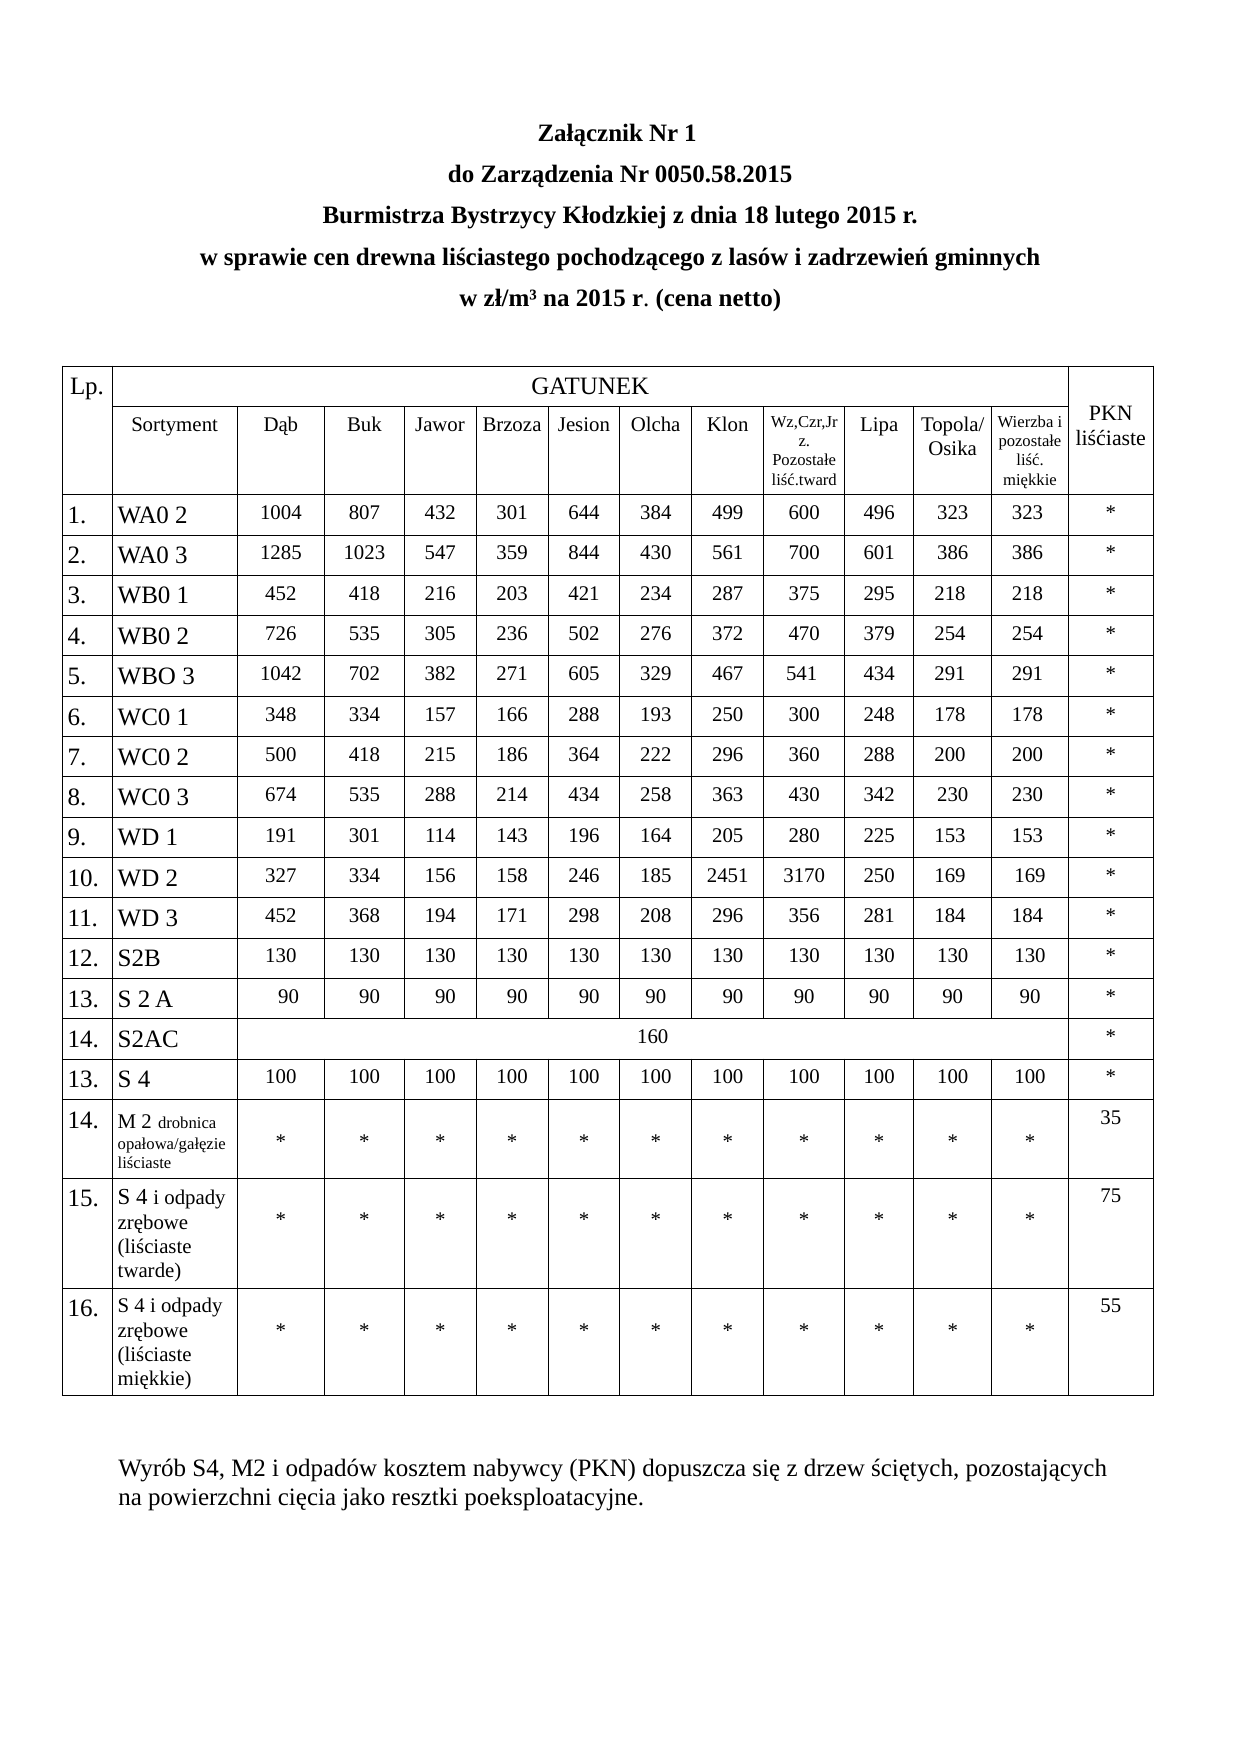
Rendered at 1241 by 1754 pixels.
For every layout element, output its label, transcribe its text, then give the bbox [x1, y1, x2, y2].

table_cell 246 [549, 858, 619, 897]
table_cell 185 [620, 858, 691, 897]
table_cell 432 [405, 495, 476, 534]
table_cell 295 [845, 576, 913, 615]
table_cell 467 [692, 656, 763, 696]
table_cell 674 [238, 777, 324, 817]
table_cell 499 [692, 495, 763, 534]
table_cell 3170 [764, 858, 844, 897]
table_cell 222 [620, 737, 691, 776]
table_cell * [477, 1100, 548, 1177]
text w sprawie cen drewna liściastego pochodzącego z lasów i zadrzewień gminnych [118, 242, 1122, 271]
table_cell 100 [764, 1060, 844, 1099]
table_cell 600 [764, 495, 844, 534]
table_cell * [764, 1179, 844, 1288]
table_cell WC0 3 [113, 777, 237, 817]
table_cell 535 [325, 616, 404, 655]
table_cell 434 [845, 656, 913, 696]
table_cell * [620, 1289, 691, 1395]
table_cell 372 [692, 616, 763, 655]
table_cell 236 [477, 616, 548, 655]
table_cell 90 [325, 979, 404, 1018]
table_cell Wz,Czr,Jrz. Pozostałe liść.twarde [764, 407, 844, 494]
table_cell 280 [764, 818, 844, 857]
table_cell 200 [914, 737, 991, 776]
table_cell 164 [620, 818, 691, 857]
table_cell 169 [914, 858, 991, 897]
table_cell 196 [549, 818, 619, 857]
table_cell 470 [764, 616, 844, 655]
table_cell 327 [238, 858, 324, 897]
table_cell * [1069, 536, 1153, 575]
table_cell * [405, 1289, 476, 1395]
table_header PKN liśćiaste [1069, 367, 1153, 494]
table_cell * [238, 1179, 324, 1288]
table_cell * [764, 1100, 844, 1177]
table_cell * [325, 1100, 404, 1177]
table_cell 329 [620, 656, 691, 696]
table_cell * [325, 1179, 404, 1288]
table_cell 323 [992, 495, 1068, 534]
table_cell 14. [63, 1100, 112, 1177]
table_cell 601 [845, 536, 913, 575]
table_cell * [692, 1289, 763, 1395]
table_cell 193 [620, 697, 691, 736]
table_cell 288 [549, 697, 619, 736]
table_cell 130 [549, 939, 619, 978]
table_cell * [992, 1179, 1068, 1288]
table_cell 208 [620, 898, 691, 938]
table_cell 130 [764, 939, 844, 978]
table_cell WC0 2 [113, 737, 237, 776]
table_cell 430 [620, 536, 691, 575]
table_cell 605 [549, 656, 619, 696]
table_cell 2451 [692, 858, 763, 897]
table_cell 375 [764, 576, 844, 615]
table_cell * [1069, 898, 1153, 938]
table_cell 178 [914, 697, 991, 736]
table_cell 130 [238, 939, 324, 978]
table_cell M 2 drobnica opałowa/gałęzie liściaste [113, 1100, 237, 1177]
table_cell 130 [477, 939, 548, 978]
text do Zarządzenia Nr 0050.58.2015 [118, 159, 1122, 188]
table_cell 130 [914, 939, 991, 978]
table_cell * [1069, 818, 1153, 857]
table_cell 35 [1069, 1100, 1153, 1177]
table_cell 130 [992, 939, 1068, 978]
table_cell 301 [325, 818, 404, 857]
table_cell * [549, 1289, 619, 1395]
table_cell * [549, 1179, 619, 1288]
table_cell 216 [405, 576, 476, 615]
table_cell 276 [620, 616, 691, 655]
table_cell 258 [620, 777, 691, 817]
table_cell 169 [992, 858, 1068, 897]
table_cell 90 [477, 979, 548, 1018]
table_cell 368 [325, 898, 404, 938]
table_cell S 4 i odpady zrębowe (liściaste twarde) [113, 1179, 237, 1288]
table_cell * [477, 1179, 548, 1288]
table_cell Jesion [549, 407, 619, 494]
table_cell * [1069, 656, 1153, 696]
table_cell * [914, 1100, 991, 1177]
table_cell 452 [238, 576, 324, 615]
table_cell 288 [845, 737, 913, 776]
table_cell 342 [845, 777, 913, 817]
table_cell 200 [992, 737, 1068, 776]
table_cell Klon [692, 407, 763, 494]
table_cell Olcha [620, 407, 691, 494]
table_cell WA0 3 [113, 536, 237, 575]
table_cell 250 [692, 697, 763, 736]
table_cell 700 [764, 536, 844, 575]
table_cell WD 1 [113, 818, 237, 857]
table_cell Lipa [845, 407, 913, 494]
table_cell * [692, 1179, 763, 1288]
table_cell * [325, 1289, 404, 1395]
table_cell 100 [238, 1060, 324, 1099]
table_cell 254 [992, 616, 1068, 655]
table_cell * [1069, 777, 1153, 817]
table_cell 271 [477, 656, 548, 696]
table_cell 281 [845, 898, 913, 938]
table_cell * [992, 1289, 1068, 1395]
table_cell 3. [63, 576, 112, 615]
table_cell 1285 [238, 536, 324, 575]
table_cell 130 [325, 939, 404, 978]
table_cell 55 [1069, 1289, 1153, 1395]
table_cell 214 [477, 777, 548, 817]
table_cell 644 [549, 495, 619, 534]
table_cell 379 [845, 616, 913, 655]
table_cell 157 [405, 697, 476, 736]
table_cell * [1069, 737, 1153, 776]
table_cell 702 [325, 656, 404, 696]
table_cell 166 [477, 697, 548, 736]
table_cell 90 [764, 979, 844, 1018]
table_cell * [914, 1289, 991, 1395]
table_cell * [620, 1100, 691, 1177]
text Załącznik Nr 1 [118, 118, 1122, 147]
table_cell 254 [914, 616, 991, 655]
table_cell 90 [549, 979, 619, 1018]
table_cell 100 [549, 1060, 619, 1099]
table_cell 384 [620, 495, 691, 534]
table_cell * [1069, 495, 1153, 534]
table_cell Brzoza [477, 407, 548, 494]
table_cell WB0 1 [113, 576, 237, 615]
table_cell * [1069, 1019, 1153, 1058]
table_header Lp. [63, 367, 112, 494]
table_cell 12. [63, 939, 112, 978]
table_cell Buk [325, 407, 404, 494]
table_cell 100 [692, 1060, 763, 1099]
table_cell WA0 2 [113, 495, 237, 534]
table_cell 502 [549, 616, 619, 655]
table_cell 90 [620, 979, 691, 1018]
table_cell WB0 2 [113, 616, 237, 655]
table_cell 90 [992, 979, 1068, 1018]
table_cell 100 [992, 1060, 1068, 1099]
table_cell 186 [477, 737, 548, 776]
table_cell 230 [914, 777, 991, 817]
text Wyrób S4, M2 i odpadów kosztem nabywcy (PKN) dopuszcza się z drzew ściętych, pozostających na powierzchni cięcia jako resztki poeksploatacyjne. [118, 1453, 1122, 1511]
table_cell 6. [63, 697, 112, 736]
table_cell * [845, 1179, 913, 1288]
table_cell S 4 [113, 1060, 237, 1099]
table_cell 300 [764, 697, 844, 736]
table_cell 225 [845, 818, 913, 857]
table_cell 100 [845, 1060, 913, 1099]
table_cell 496 [845, 495, 913, 534]
table_cell 90 [845, 979, 913, 1018]
table_cell S2B [113, 939, 237, 978]
table_cell 100 [325, 1060, 404, 1099]
table_cell Jawor [405, 407, 476, 494]
text w zł/m³ na 2015 r. (cena netto) [118, 283, 1122, 312]
table_cell 218 [914, 576, 991, 615]
table_cell S 4 i odpady zrębowe (liściaste miękkie) [113, 1289, 237, 1395]
table_cell * [1069, 939, 1153, 978]
table_cell 205 [692, 818, 763, 857]
table_cell 291 [992, 656, 1068, 696]
table_cell 100 [405, 1060, 476, 1099]
table_cell 305 [405, 616, 476, 655]
table_cell 184 [914, 898, 991, 938]
table_cell 153 [992, 818, 1068, 857]
table_cell 114 [405, 818, 476, 857]
table_cell * [405, 1179, 476, 1288]
table_cell 160 [238, 1019, 1068, 1058]
table_cell 430 [764, 777, 844, 817]
table_cell 90 [238, 979, 324, 1018]
table_cell 334 [325, 697, 404, 736]
table_cell 421 [549, 576, 619, 615]
table_cell 541 [764, 656, 844, 696]
table_cell 386 [992, 536, 1068, 575]
table_cell 4. [63, 616, 112, 655]
table_cell 248 [845, 697, 913, 736]
table_cell 10. [63, 858, 112, 897]
table_cell 1. [63, 495, 112, 534]
table_cell 1023 [325, 536, 404, 575]
table_cell 291 [914, 656, 991, 696]
table_cell 156 [405, 858, 476, 897]
table_cell 726 [238, 616, 324, 655]
table_cell WD 2 [113, 858, 237, 897]
table_cell 16. [63, 1289, 112, 1395]
table_cell 348 [238, 697, 324, 736]
table_cell 363 [692, 777, 763, 817]
table_cell 234 [620, 576, 691, 615]
table_cell 153 [914, 818, 991, 857]
table_cell * [620, 1179, 691, 1288]
table_cell S2AC [113, 1019, 237, 1058]
table_cell 1042 [238, 656, 324, 696]
table_cell 13. [63, 979, 112, 1018]
table_cell 100 [620, 1060, 691, 1099]
table_cell 194 [405, 898, 476, 938]
table_cell 230 [992, 777, 1068, 817]
table_cell 452 [238, 898, 324, 938]
table_cell 1004 [238, 495, 324, 534]
table_cell * [992, 1100, 1068, 1177]
table_cell 382 [405, 656, 476, 696]
table_cell 215 [405, 737, 476, 776]
table_cell 143 [477, 818, 548, 857]
table_cell * [1069, 1060, 1153, 1099]
table_cell * [692, 1100, 763, 1177]
table_cell 2. [63, 536, 112, 575]
table_cell * [477, 1289, 548, 1395]
table_cell 90 [692, 979, 763, 1018]
table_cell 130 [620, 939, 691, 978]
table_cell * [1069, 697, 1153, 736]
table_cell Wierzba i pozostałe liść. miękkie [992, 407, 1068, 494]
table_cell Topola/Osika [914, 407, 991, 494]
table_cell 360 [764, 737, 844, 776]
table_cell Sortyment [113, 407, 237, 494]
table_cell * [845, 1289, 913, 1395]
table_cell 418 [325, 737, 404, 776]
table_cell 178 [992, 697, 1068, 736]
table_cell WD 3 [113, 898, 237, 938]
table_cell 535 [325, 777, 404, 817]
table_cell * [845, 1100, 913, 1177]
table_cell * [764, 1289, 844, 1395]
table_cell 11. [63, 898, 112, 938]
table_cell 7. [63, 737, 112, 776]
table_cell 287 [692, 576, 763, 615]
table_cell 434 [549, 777, 619, 817]
table_cell 386 [914, 536, 991, 575]
table_cell 5. [63, 656, 112, 696]
table_cell 807 [325, 495, 404, 534]
table_cell * [405, 1100, 476, 1177]
table_cell WBO 3 [113, 656, 237, 696]
table_cell 298 [549, 898, 619, 938]
table_cell WC0 1 [113, 697, 237, 736]
table_cell 191 [238, 818, 324, 857]
table_cell 15. [63, 1179, 112, 1288]
table_cell 90 [405, 979, 476, 1018]
table_cell 158 [477, 858, 548, 897]
table_cell * [238, 1289, 324, 1395]
text Burmistrza Bystrzycy Kłodzkiej z dnia 18 lutego 2015 r. [118, 201, 1122, 229]
table_cell 296 [692, 737, 763, 776]
table_cell 130 [405, 939, 476, 978]
table_header GATUNEK [113, 367, 1068, 406]
table_cell 301 [477, 495, 548, 534]
table_cell 500 [238, 737, 324, 776]
table_cell 100 [477, 1060, 548, 1099]
table_cell 130 [845, 939, 913, 978]
table_cell 359 [477, 536, 548, 575]
table_cell 13. [63, 1060, 112, 1099]
table_cell 184 [992, 898, 1068, 938]
table_cell 171 [477, 898, 548, 938]
table_cell 8. [63, 777, 112, 817]
table_cell 288 [405, 777, 476, 817]
table_cell 356 [764, 898, 844, 938]
table_cell 844 [549, 536, 619, 575]
table_cell * [1069, 979, 1153, 1018]
table_cell 323 [914, 495, 991, 534]
table_cell 334 [325, 858, 404, 897]
table_cell 364 [549, 737, 619, 776]
table_cell 100 [914, 1060, 991, 1099]
table_cell * [1069, 576, 1153, 615]
table_cell 296 [692, 898, 763, 938]
table_cell 90 [914, 979, 991, 1018]
table_cell 9. [63, 818, 112, 857]
table_cell S 2 A [113, 979, 237, 1018]
table_cell 203 [477, 576, 548, 615]
table_cell 218 [992, 576, 1068, 615]
table_cell * [1069, 858, 1153, 897]
table_cell 75 [1069, 1179, 1153, 1288]
table_cell * [1069, 616, 1153, 655]
table_cell 14. [63, 1019, 112, 1058]
table_cell * [549, 1100, 619, 1177]
table_cell 130 [692, 939, 763, 978]
table_cell 418 [325, 576, 404, 615]
table_cell 547 [405, 536, 476, 575]
table_cell Dąb [238, 407, 324, 494]
table_cell 561 [692, 536, 763, 575]
table_cell 250 [845, 858, 913, 897]
table_cell * [238, 1100, 324, 1177]
table_cell * [914, 1179, 991, 1288]
